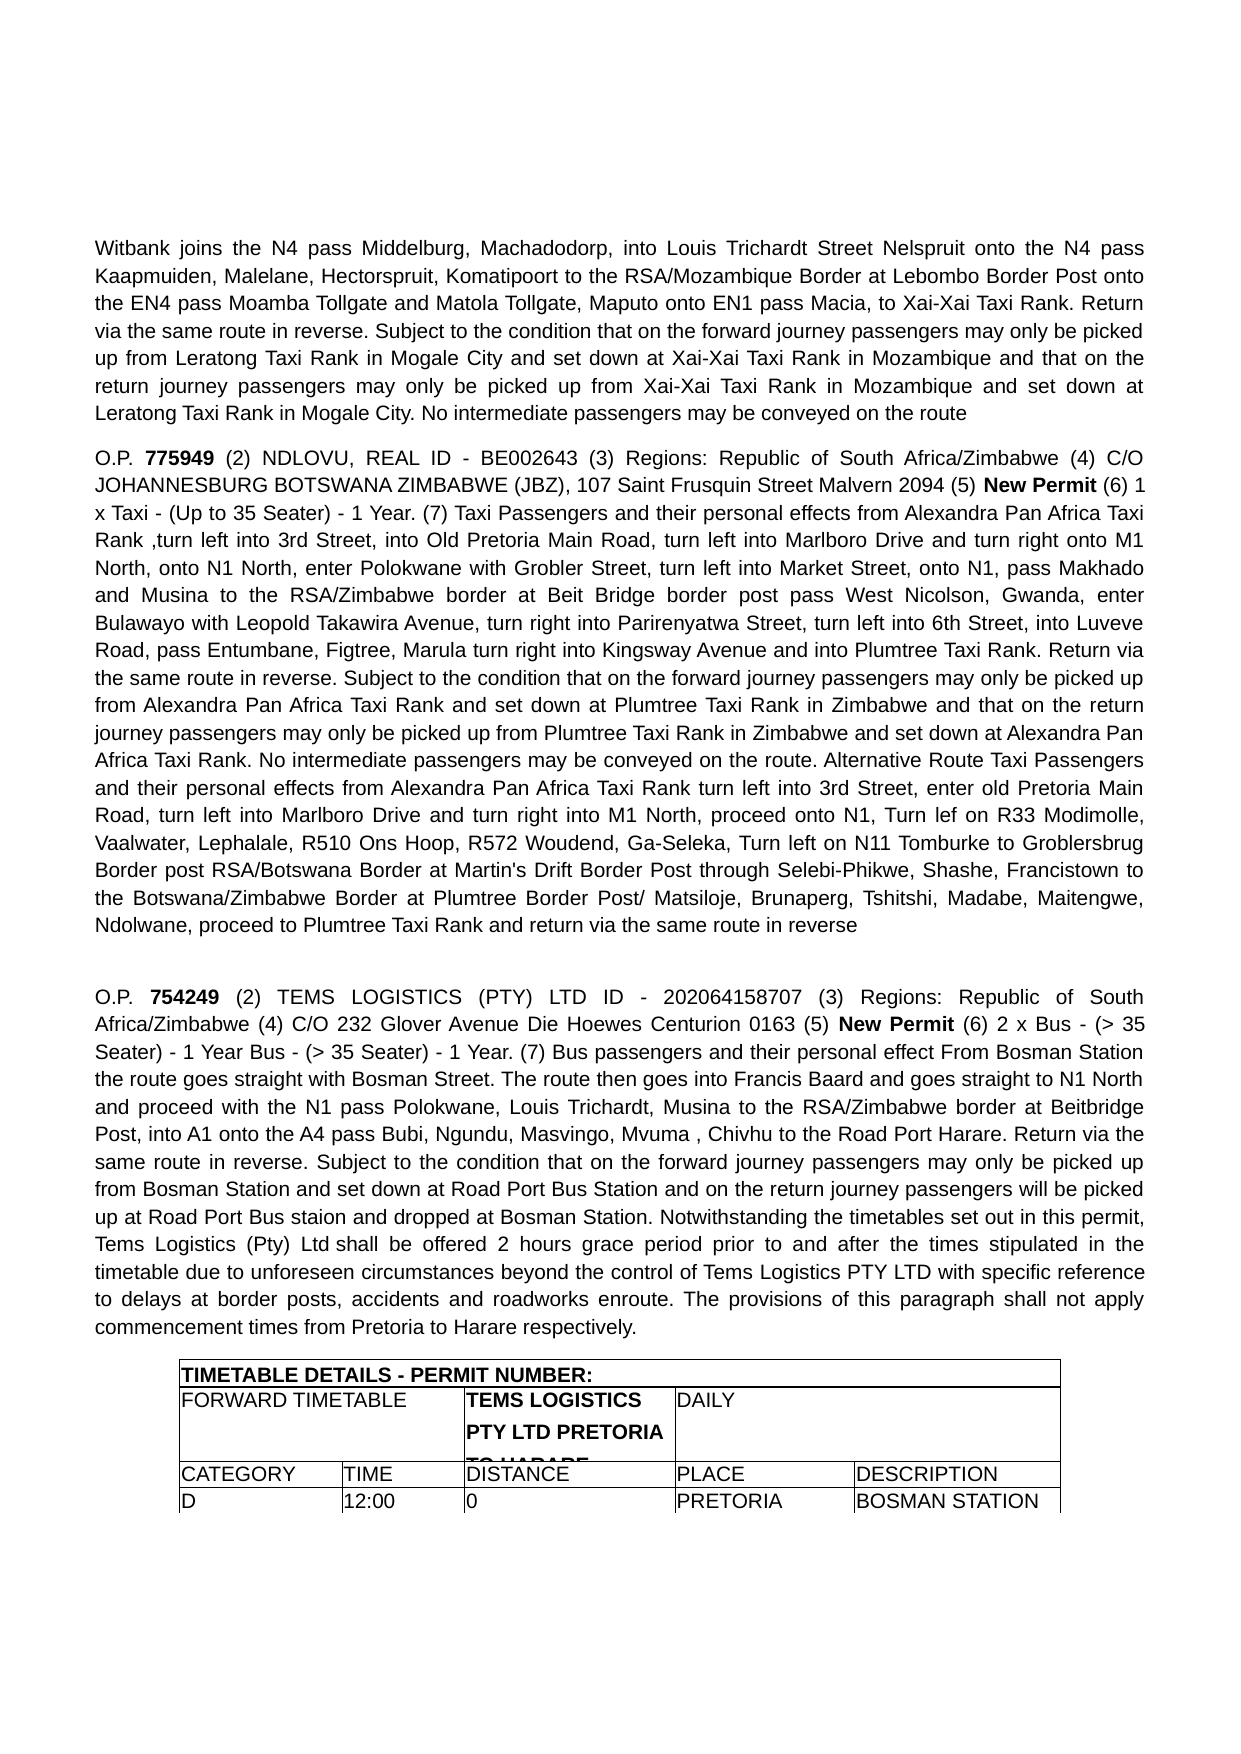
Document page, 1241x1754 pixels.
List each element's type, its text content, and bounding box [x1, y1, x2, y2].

table_cell BOSMAN STATION [855, 1488, 1060, 1512]
table_cell DISTANCE [465, 1462, 675, 1487]
text O.P. 775949 (2) NDLOVU, REAL ID - BE002643 (3) Regions: Republic of South Africa/Zimbabwe (4) C/O JOHANNESBURG BOTSWANA ZIMBABWE (JBZ), 107 Saint Frusquin Street Malvern 2094 (5) New Permit (6) 1 x Taxi - (Up to 35 Seater) - 1 Year. (7) Taxi Passengers and their personal effects from Alexandra Pan Africa Taxi Rank ,turn left into 3rd Street, into Old Pretoria Main Road, turn left into Marlboro Drive and turn right onto M1 North, onto N1 North, enter Polokwane with Grobler Street, turn left into Market Street, onto N1, pass Makhado and Musina to the RSA/Zimbabwe border at Beit Bridge border post pass West Nicolson, Gwanda, enter Bulawayo with Leopold Takawira Avenue, turn right into Parirenyatwa Street, turn left into 6th Street, into Luveve Road, pass Entumbane, Figtree, Marula turn right into Kingsway Avenue and into Plumtree Taxi Rank. Return via the same route in reverse. Subject to the condition that on the forward journey passengers may only be picked up from Alexandra Pan Africa Taxi Rank and set down at Plumtree Taxi Rank in Zimbabwe and that on the return journey passengers may only be picked up from Plumtree Taxi Rank in Zimbabwe and set down at Alexandra Pan Africa Taxi Rank. No intermediate passengers may be conveyed on the route. Alternative Route Taxi Passengers and their personal effects from Alexandra Pan Africa Taxi Rank turn left into 3rd Street, enter old Pretoria Main Road, turn left into Marlboro Drive and turn right into M1 North, proceed onto N1, Turn lef on R33 Modimolle, Vaalwater, Lephalale, R510 Ons Hoop, R572 Woudend, Ga-Seleka, Turn left on N11 Tomburke to Groblersbrug Border post RSA/Botswana Border at Martin's Drift Border Post through Selebi-Phikwe, Shashe, Francistown to the Botswana/Zimbabwe Border at Plumtree Border Post/ Matsiloje, Brunaperg, Tshitshi, Madabe, Maitengwe, Ndolwane, proceed to Plumtree Taxi Rank and return via the same route in reverse [94, 445, 1146, 937]
table_cell CATEGORY [180, 1462, 342, 1487]
table_cell D [180, 1488, 342, 1512]
table_cell DESCRIPTION [855, 1462, 1060, 1487]
table_cell PLACE [676, 1462, 854, 1487]
table_cell DAILY [676, 1388, 1060, 1461]
table_cell FORWARD TIMETABLE [180, 1388, 464, 1461]
table_header TIMETABLE DETAILS - PERMIT NUMBER: [180, 1360, 1060, 1386]
text O.P. 754249 (2) TEMS LOGISTICS (PTY) LTD ID - 202064158707 (3) Regions: Republic of South Africa/Zimbabwe (4) C/O 232 Glover Avenue Die Hoewes Centurion 0163 (5) New Permit (6) 2 x Bus - (> 35 Seater) - 1 Year Bus - (> 35 Seater) - 1 Year. (7) Bus passengers and their personal effect From Bosman Station the route goes straight with Bosman Street. The route then goes into Francis Baard and goes straight to N1 North and proceed with the N1 pass Polokwane, Louis Trichardt, Musina to the RSA/Zimbabwe border at Beitbridge Post, into A1 onto the A4 pass Bubi, Ngundu, Masvingo, Mvuma , Chivhu to the Road Port Harare. Return via the same route in reverse. Subject to the condition that on the forward journey passengers may only be picked up from Bosman Station and set down at Road Port Bus Station and on the return journey passengers will be picked up at Road Port Bus staion and dropped at Bosman Station. Notwithstanding the timetables set out in this permit, Tems Logistics (Pty) Ltd shall be offered 2 hours grace period prior to and after the times stipulated in the timetable due to unforeseen circumstances beyond the control of Tems Logistics PTY LTD with specific reference to delays at border posts, accidents and roadworks enroute. The provisions of this paragraph shall not apply commencement times from Pretoria to Harare respectively. [94, 984, 1146, 1338]
table_cell TIME [343, 1462, 464, 1487]
text Witbank joins the N4 pass Middelburg, Machadodorp, into Louis Trichardt Street Nelspruit onto the N4 pass Kaapmuiden, Malelane, Hectorspruit, Komatipoort to the RSA/Mozambique Border at Lebombo Border Post onto the EN4 pass Moamba Tollgate and Matola Tollgate, Maputo onto EN1 pass Macia, to Xai-Xai Taxi Rank. Return via the same route in reverse. Subject to the condition that on the forward journey passengers may only be picked up from Leratong Taxi Rank in Mogale City and set down at Xai-Xai Taxi Rank in Mozambique and that on the return journey passengers may only be picked up from Xai-Xai Taxi Rank in Mozambique and set down at Leratong Taxi Rank in Mogale City. No intermediate passengers may be conveyed on the route [94, 236, 1146, 425]
table_cell 12:00 [343, 1488, 464, 1512]
table_cell PRETORIA [676, 1488, 854, 1512]
table_cell TEMS LOGISTICS PTY LTD PRETORIA TO HARARE [465, 1388, 675, 1461]
table_cell 0 [465, 1488, 675, 1512]
